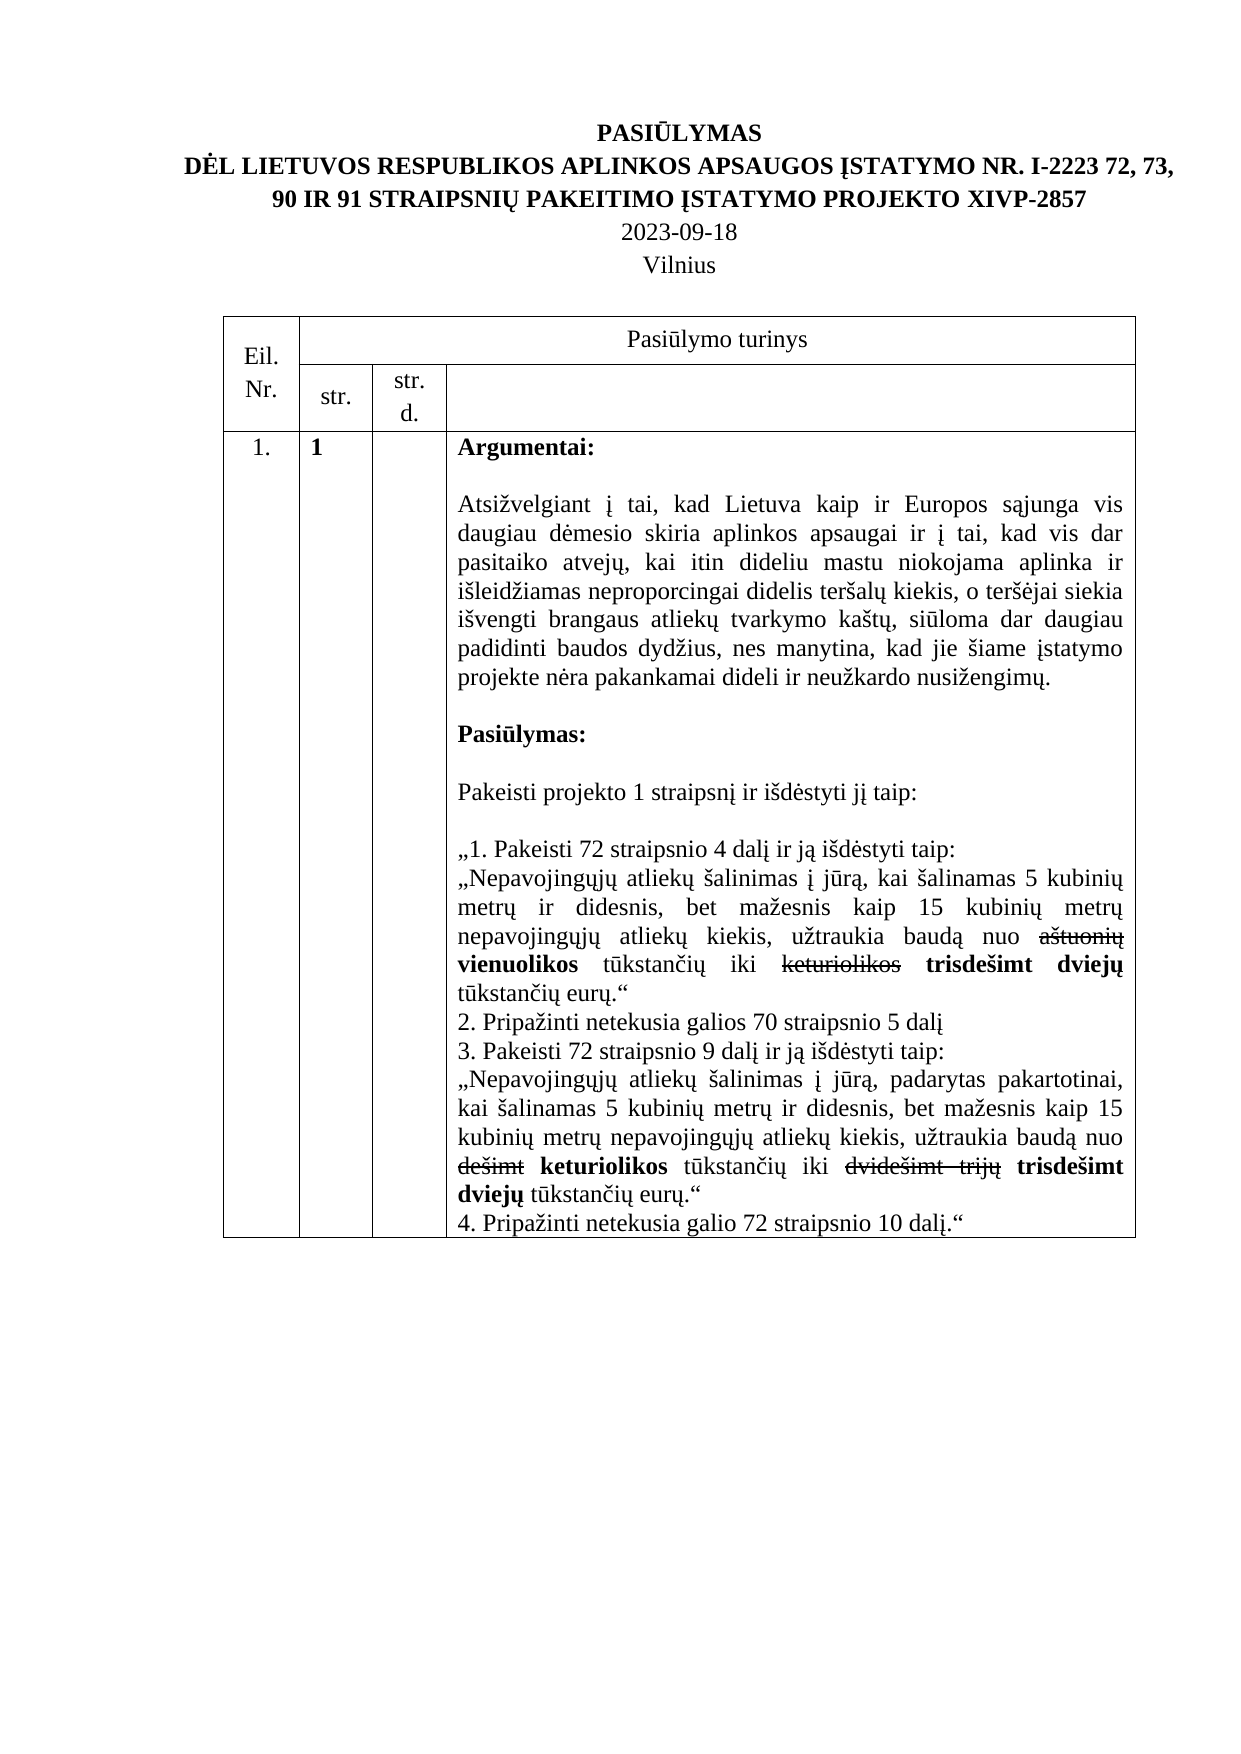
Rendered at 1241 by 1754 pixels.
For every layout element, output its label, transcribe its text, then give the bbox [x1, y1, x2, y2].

table_cell 1 [300, 432, 372, 1237]
table_cell str. [300, 365, 372, 431]
table_cell str. d. [373, 365, 446, 431]
table_cell [447, 365, 1135, 431]
table_cell [373, 432, 446, 1237]
table_header Eil. Nr. [224, 317, 299, 431]
text PASIŪLYMAS [177, 118, 1181, 147]
table_header Pasiūlymo turinys [300, 317, 1135, 364]
table_cell 1. [224, 432, 299, 1237]
text 2023-09-18 [177, 217, 1181, 246]
text Vilnius [177, 250, 1181, 279]
table_cell Argumentai: Atsižvelgiant į tai, kad Lietuva kaip ir Europos sąjunga vis daugiau dėmesio skiria aplinkos apsaugai ir į tai, kad vis dar pasitaiko atvejų, kai itin dideliu mastu niokojama aplinka ir išleidžiamas neproporcingai didelis teršalų kiekis, o teršėjai siekia išvengti brangaus atliekų tvarkymo kaštų, siūloma dar daugiau padidinti baudos dydžius, nes manytina, kad jie šiame įstatymo projekte nėra pakankamai dideli ir neužkardo nusižengimų. Pasiūlymas: Pakeisti projekto 1 straipsnį ir išdėstyti jį taip: „1. Pakeisti 72 straipsnio 4 dalį ir ją išdėstyti taip: „Nepavojingųjų atliekų šalinimas į jūrą, kai šalinamas 5 kubinių metrų ir didesnis, bet mažesnis kaip 15 kubinių metrų nepavojingųjų atliekų kiekis, užtraukia baudą nuo aštuonių vienuolikos tūkstančių iki keturiolikos trisdešimt dviejų tūkstančių eurų.“ 2. Pripažinti netekusia galios 70 straipsnio 5 dalį 3. Pakeisti 72 straipsnio 9 dalį ir ją išdėstyti taip: „Nepavojingųjų atliekų šalinimas į jūrą, padarytas pakartotinai, kai šalinamas 5 kubinių metrų ir didesnis, bet mažesnis kaip 15 kubinių metrų nepavojingųjų atliekų kiekis, užtraukia baudą nuo dešimt keturiolikos tūkstančių iki dvidešimt trijų trisdešimt dviejų tūkstančių eurų.“ 4. Pripažinti netekusia galio 72 straipsnio 10 dalį.“ [447, 432, 1135, 1237]
text DĖL LIETUVOS RESPUBLIKOS APLINKOS APSAUGOS ĮSTATYMO NR. I-2223 72, 73, 90 IR 91 STRAIPSNIŲ PAKEITIMO ĮSTATYMO PROJEKTO XIVP-2857 [177, 151, 1181, 213]
